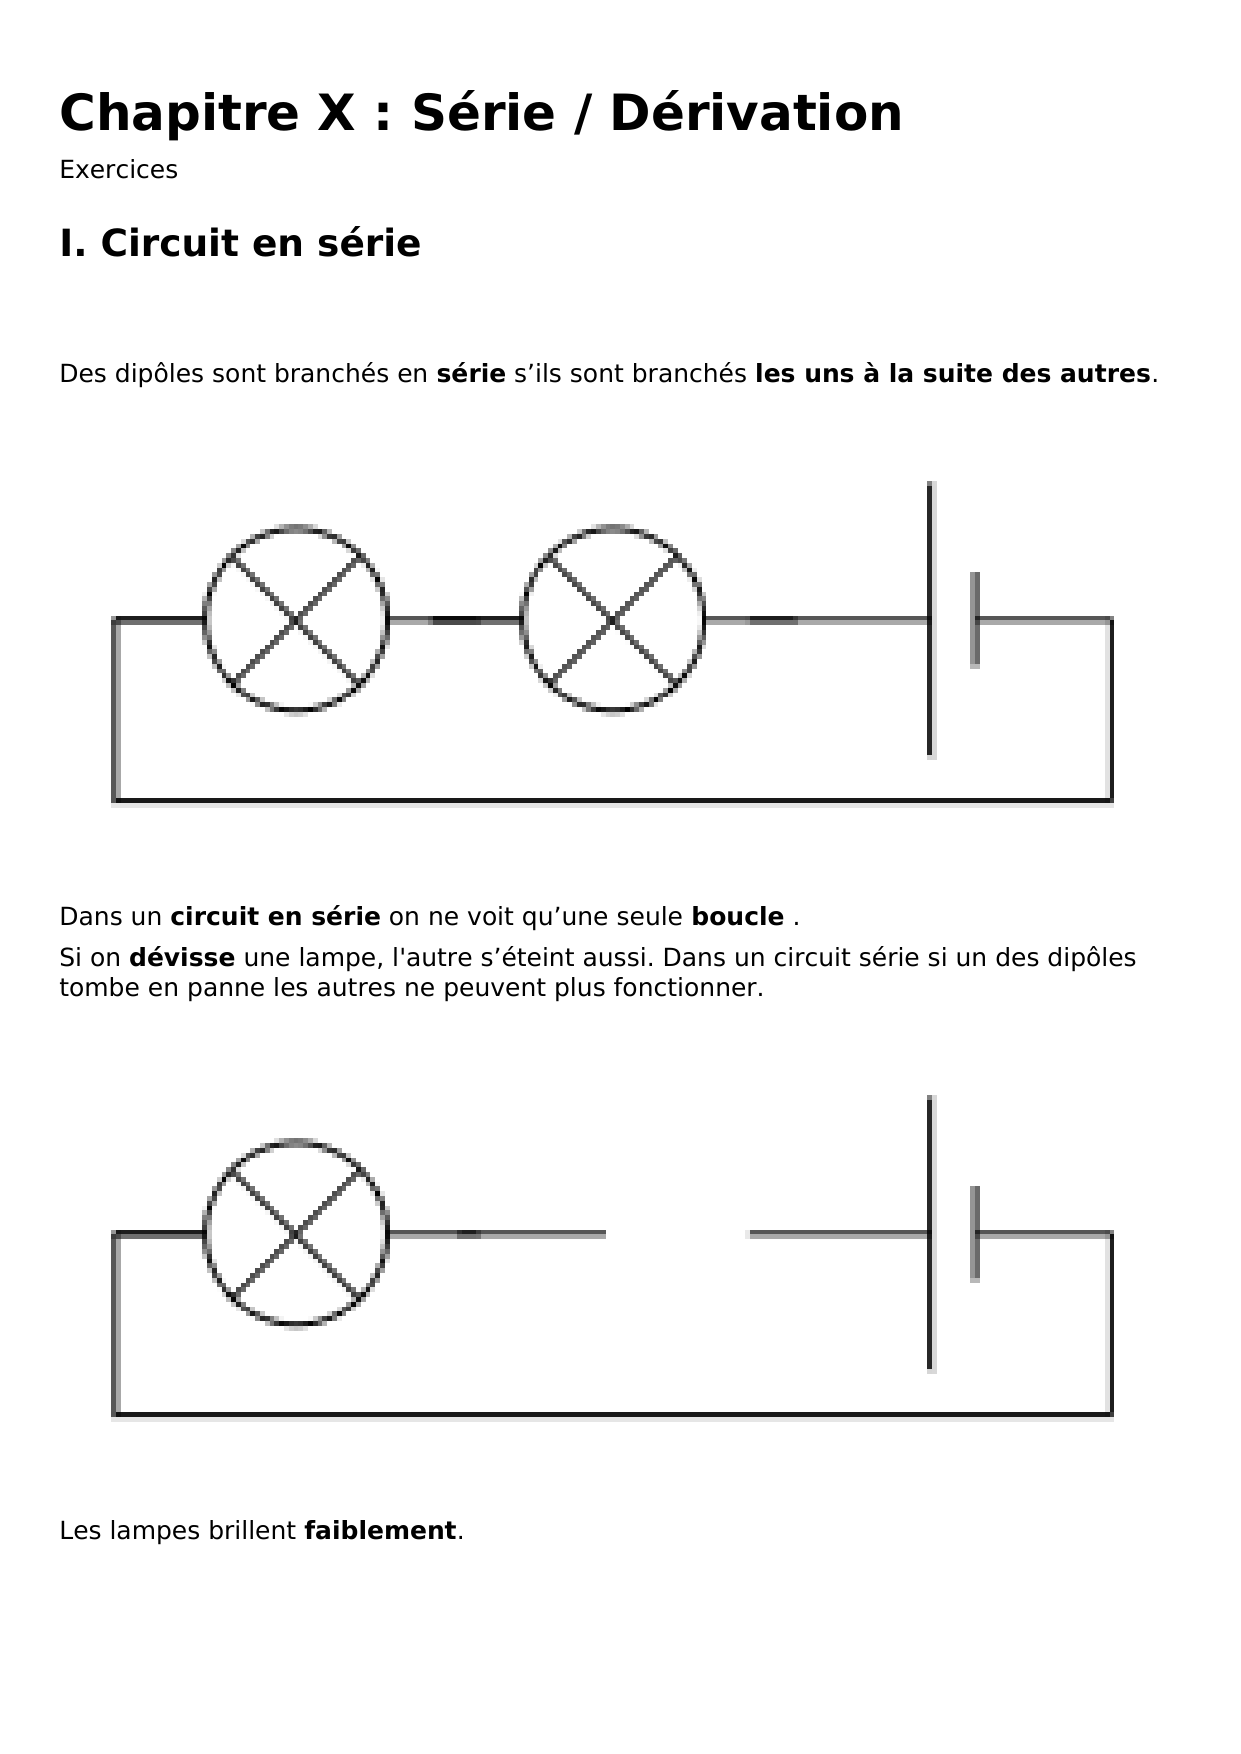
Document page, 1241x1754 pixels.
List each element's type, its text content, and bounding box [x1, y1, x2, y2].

subtitle Chapitre X : Série / Dérivation [59, 84, 1181, 142]
text Les lampes brillent faiblement. [59, 1516, 1181, 1545]
text Si on dévisse une lampe, l'autre s’éteint aussi. Dans un circuit série si un des dipôles tombe en panne les autres ne peuvent plus fonctionner. [59, 944, 1181, 1002]
text Exercices [59, 155, 1181, 184]
picture [59, 400, 1182, 890]
text Dans un circuit en série on ne voit qu’une seule boucle . [59, 902, 1181, 931]
picture [59, 1014, 1182, 1504]
subtitle I. Circuit en série [59, 221, 1181, 265]
text Des dipôles sont branchés en série s’ils sont branchés les uns à la suite des autres. [59, 359, 1181, 388]
